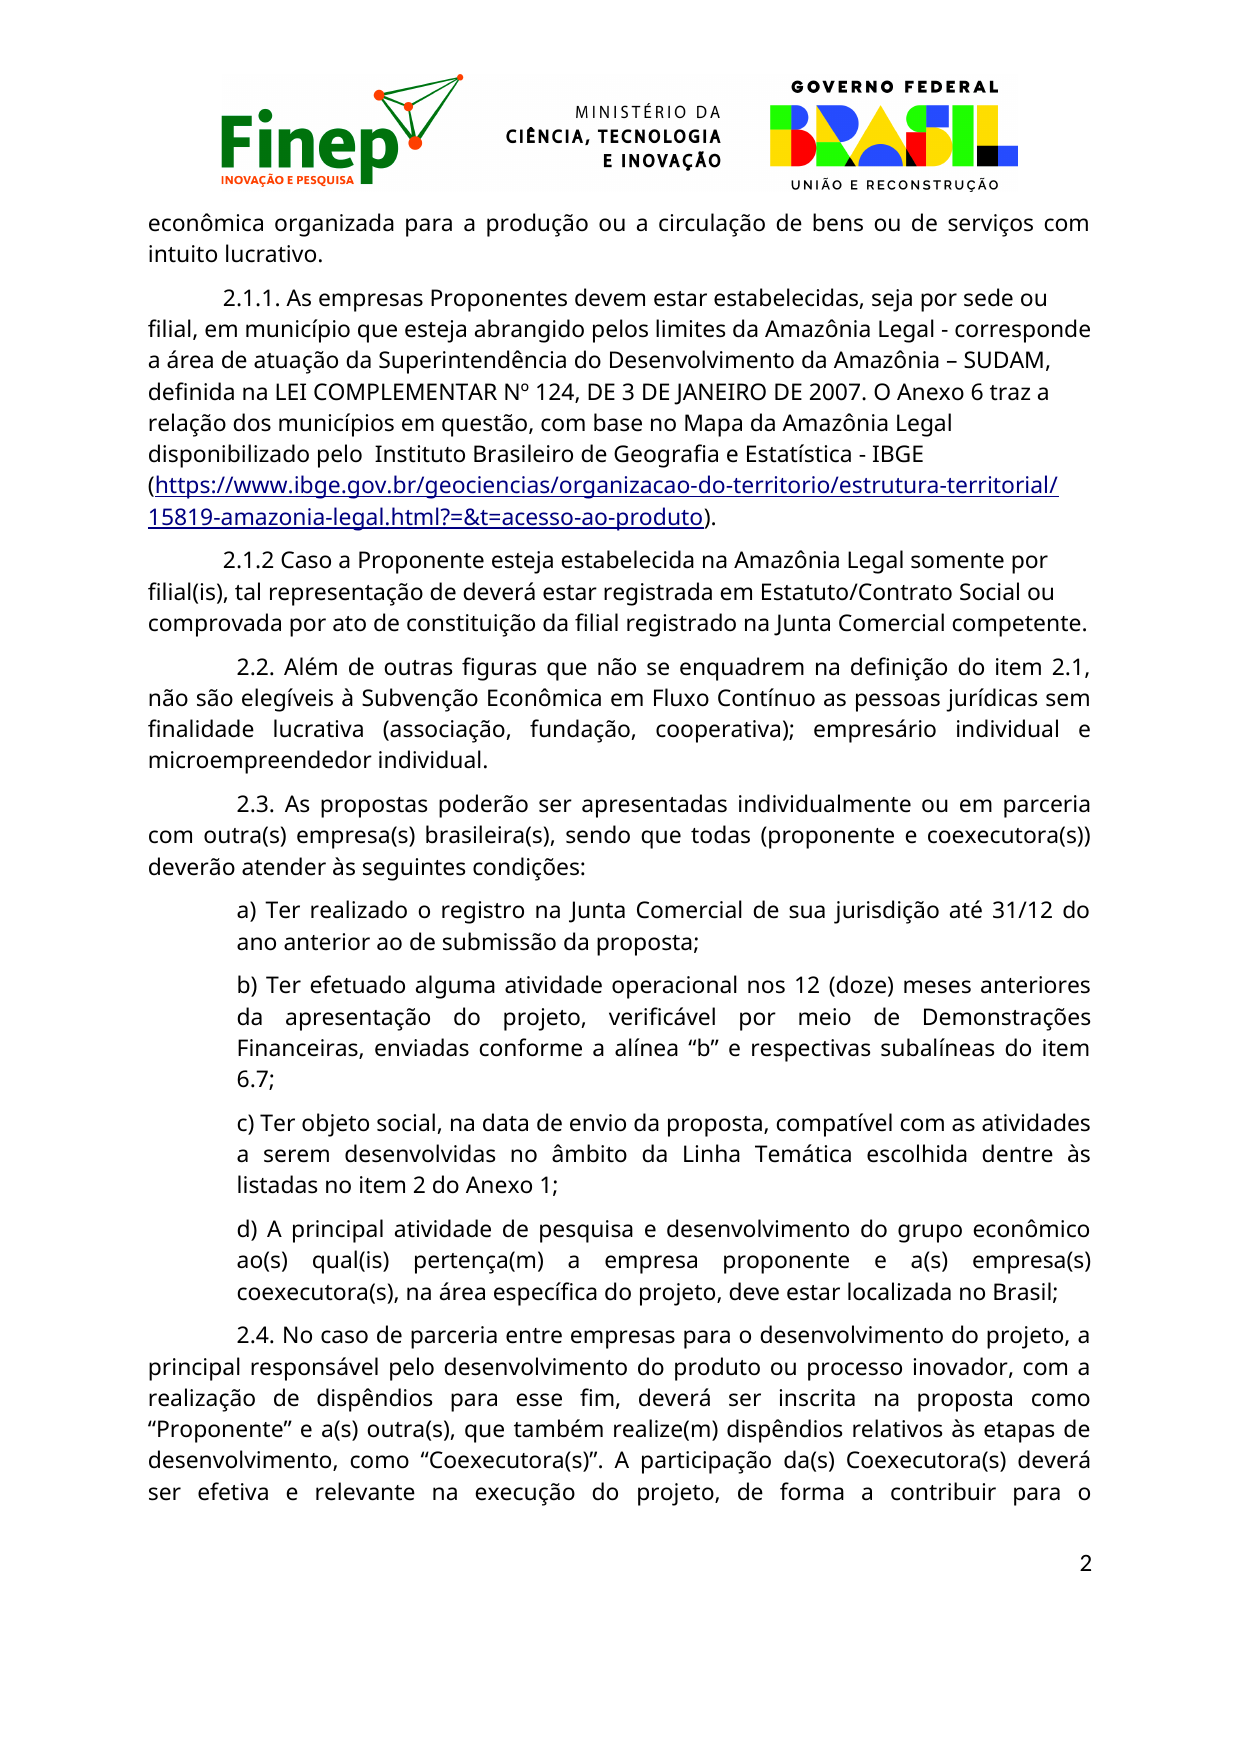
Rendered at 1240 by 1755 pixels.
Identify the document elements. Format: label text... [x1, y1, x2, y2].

text a) Ter realizado o registro na Junta Comercial de sua jurisdição até 31/12 do ano anterior ao de submissão da proposta; [236, 894, 1092, 957]
text econômica organizada para a produção ou a circulação de bens ou de serviços com intuito lucrativo. [148, 207, 1092, 269]
text b) Ter efetuado alguma atividade operacional nos 12 (doze) meses anteriores da apresentação do projeto, verificável por meio de Demonstrações Financeiras, enviadas conforme a alínea “b” e respectivas subalíneas do item 6.7; [236, 969, 1092, 1094]
text c) Ter objeto social, na data de envio da proposta, compatível com as atividades a serem desenvolvidas no âmbito da Linha Temática escolhida dentre às listadas no item 2 do Anexo 1; [236, 1107, 1092, 1201]
text 2.2. Além de outras figuras que não se enquadrem na definição do item 2.1, não são elegíveis à Subvenção Econômica em Fluxo Contínuo as pessoas jurídicas sem finalidade lucrativa (associação, fundação, cooperativa); empresário individual e microempreendedor individual. [148, 651, 1092, 776]
text 2.3. As propostas poderão ser apresentadas individualmente ou em parceria com outra(s) empresa(s) brasileira(s), sendo que todas (proponente e coexecutora(s)) deverão atender às seguintes condições: [148, 788, 1092, 882]
text 2.1.1. As empresas Proponentes devem estar estabelecidas, seja por sede ou filial, em município que esteja abrangido pelos limites da Amazônia Legal - corresponde a área de atuação da Superintendência do Desenvolvimento da Amazônia – SUDAM, definida na LEI COMPLEMENTAR Nº 124, DE 3 DE JANEIRO DE 2007. O Anexo 6 traz a relação dos municípios em questão, com base no Mapa da Amazônia Legal disponibilizado pelo Instituto Brasileiro de Geografia e Estatística - IBGE (https://www.ibge.gov.br/geociencias/organizacao-do-territorio/estrutura-territorial/15819-amazonia-legal.html?=&t=acesso-ao-produto). [148, 282, 1092, 532]
text 2.4. No caso de parceria entre empresas para o desenvolvimento do projeto, a principal responsável pelo desenvolvimento do produto ou processo inovador, com a realização de dispêndios para esse fim, deverá ser inscrita na proposta como “Proponente” e a(s) outra(s), que também realize(m) dispêndios relativos às etapas de desenvolvimento, como “Coexecutora(s)”. A participação da(s) Coexecutora(s) deverá ser efetiva e relevante na execução do projeto, de forma a contribuir para o [148, 1319, 1092, 1507]
text d) A principal atividade de pesquisa e desenvolvimento do grupo econômico ao(s) qual(is) pertença(m) a empresa proponente e a(s) empresa(s) coexecutora(s), na área específica do projeto, deve estar localizada no Brasil; [236, 1213, 1092, 1307]
text 2.1.2 Caso a Proponente esteja estabelecida na Amazônia Legal somente por filial(is), tal representação de deverá estar registrada em Estatuto/Contrato Social ou comprovada por ato de constituição da filial registrado na Junta Comercial competente. [148, 544, 1092, 638]
